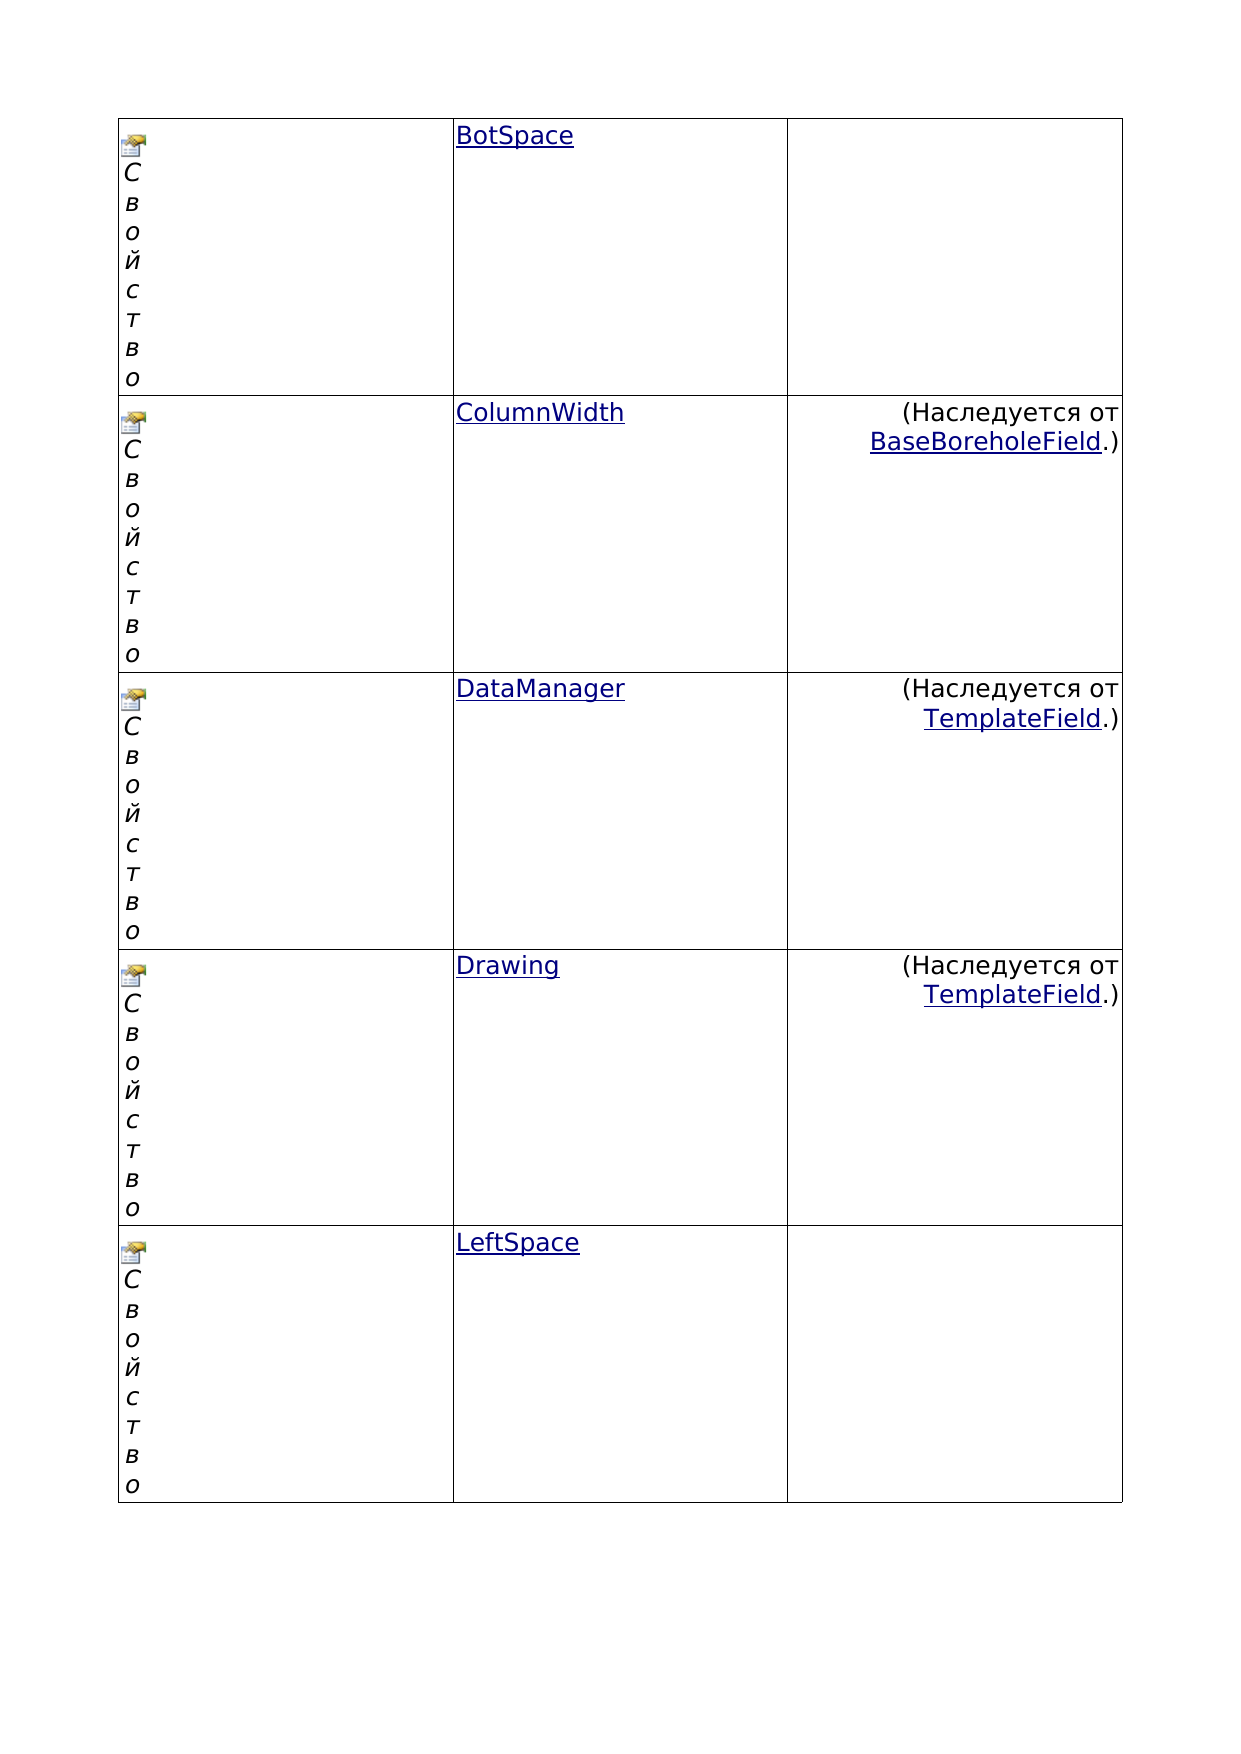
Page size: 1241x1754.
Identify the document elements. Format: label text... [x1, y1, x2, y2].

table_cell BotSpace [454, 119, 787, 395]
picture [121, 133, 147, 159]
picture [121, 1240, 147, 1266]
table_cell [119, 396, 453, 672]
table_cell (Наследуется от TemplateField.) [788, 673, 1122, 948]
table_cell [119, 673, 453, 948]
picture [121, 410, 147, 436]
picture [121, 687, 147, 713]
table_cell (Наследуется от TemplateField.) [788, 950, 1122, 1225]
table_cell (Наследуется от BaseBoreholeField.) [788, 396, 1122, 672]
table_cell [788, 119, 1122, 395]
table_cell [119, 1226, 453, 1502]
table_cell [119, 950, 453, 1225]
table_cell LeftSpace [454, 1226, 787, 1502]
picture [121, 963, 147, 989]
table_cell [788, 1226, 1122, 1502]
table_cell [119, 119, 453, 395]
table_cell ColumnWidth [454, 396, 787, 672]
table_cell Drawing [454, 950, 787, 1225]
table_cell DataManager [454, 673, 787, 948]
